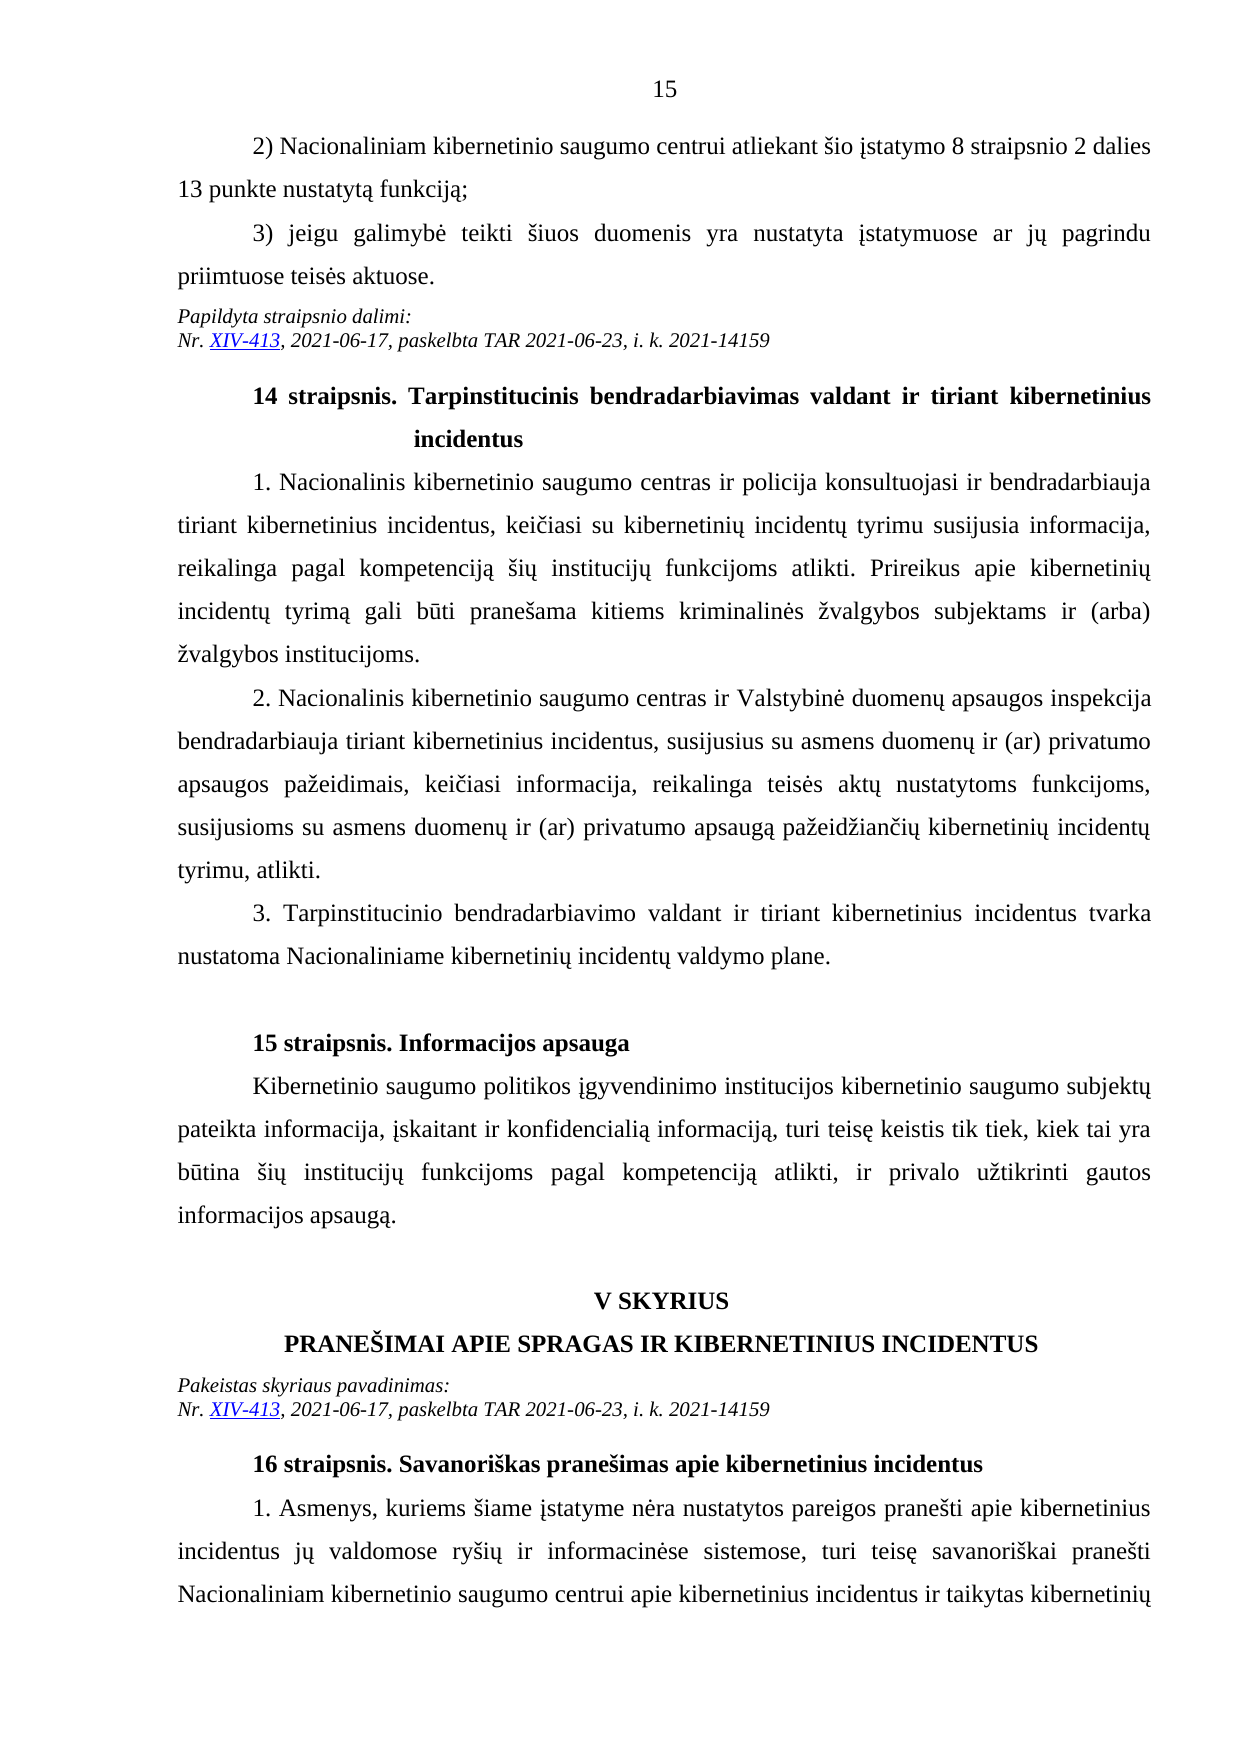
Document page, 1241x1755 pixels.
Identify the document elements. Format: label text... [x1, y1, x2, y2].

text 2. Nacionalinis kibernetinio saugumo centras ir Valstybinė duomenų apsaugos inspekcija bendradarbiauja tiriant kibernetinius incidentus, susijusius su asmens duomenų ir (ar) privatumo apsaugos pažeidimais, keičiasi informacija, reikalinga teisės aktų nustatytoms funkcijoms, susijusioms su asmens duomenų ir (ar) privatumo apsaugą pažeidžiančių kibernetinių incidentų tyrimu, atlikti. [177, 683, 1152, 884]
text 3. Tarpinstitucinio bendradarbiavimo valdant ir tiriant kibernetinius incidentus tvarka nustatoma Nacionaliniame kibernetinių incidentų valdymo plane. [177, 898, 1152, 970]
text Nr. XIV-413, 2021-06-17, paskelbta TAR 2021-06-23, i. k. 2021-14159 [177, 328, 1152, 352]
text Kibernetinio saugumo politikos įgyvendinimo institucijos kibernetinio saugumo subjektų pateikta informacija, įskaitant ir konfidencialią informaciją, turi teisę keistis tik tiek, kiek tai yra būtina šių institucijų funkcijoms pagal kompetenciją atlikti, ir privalo užtikrinti gautos informacijos apsaugą. [177, 1071, 1152, 1229]
text PRANEŠIMAI APIE SPRAGAS IR KIBERNETINIUS INCIDENTUS [177, 1329, 1152, 1358]
text V SKYRIUS [177, 1286, 1152, 1315]
text 1. Nacionalinis kibernetinio saugumo centras ir policija konsultuojasi ir bendradarbiauja tiriant kibernetinius incidentus, keičiasi su kibernetinių incidentų tyrimu susijusia informacija, reikalinga pagal kompetenciją šių institucijų funkcijoms atlikti. Prireikus apie kibernetinių incidentų tyrimą gali būti pranešama kitiems kriminalinės žvalgybos subjektams ir (arba) žvalgybos institucijoms. [177, 467, 1152, 668]
text Pakeistas skyriaus pavadinimas: [177, 1373, 1152, 1397]
text 14 straipsnis. Tarpinstitucinis bendradarbiavimas valdant ir tiriant kibernetinius incidentus [252, 381, 1152, 453]
text 15 straipsnis. Informacijos apsauga [177, 1028, 1152, 1056]
text Nr. XIV-413, 2021-06-17, paskelbta TAR 2021-06-23, i. k. 2021-14159 [177, 1397, 1152, 1421]
text 16 straipsnis. Savanoriškas pranešimas apie kibernetinius incidentus [177, 1449, 1152, 1478]
text 3) jeigu galimybė teikti šiuos duomenis yra nustatyta įstatymuose ar jų pagrindu priimtuose teisės aktuose. [177, 218, 1152, 289]
text Papildyta straipsnio dalimi: [177, 304, 1152, 328]
text 2) Nacionaliniam kibernetinio saugumo centrui atliekant šio įstatymo 8 straipsnio 2 dalies 13 punkte nustatytą funkciją; [177, 131, 1152, 203]
text 1. Asmenys, kuriems šiame įstatyme nėra nustatytos pareigos pranešti apie kibernetinius incidentus jų valdomose ryšių ir informacinėse sistemose, turi teisę savanoriškai pranešti Nacionaliniam kibernetinio saugumo centrui apie kibernetinius incidentus ir taikytas kibernetinių [177, 1493, 1152, 1608]
